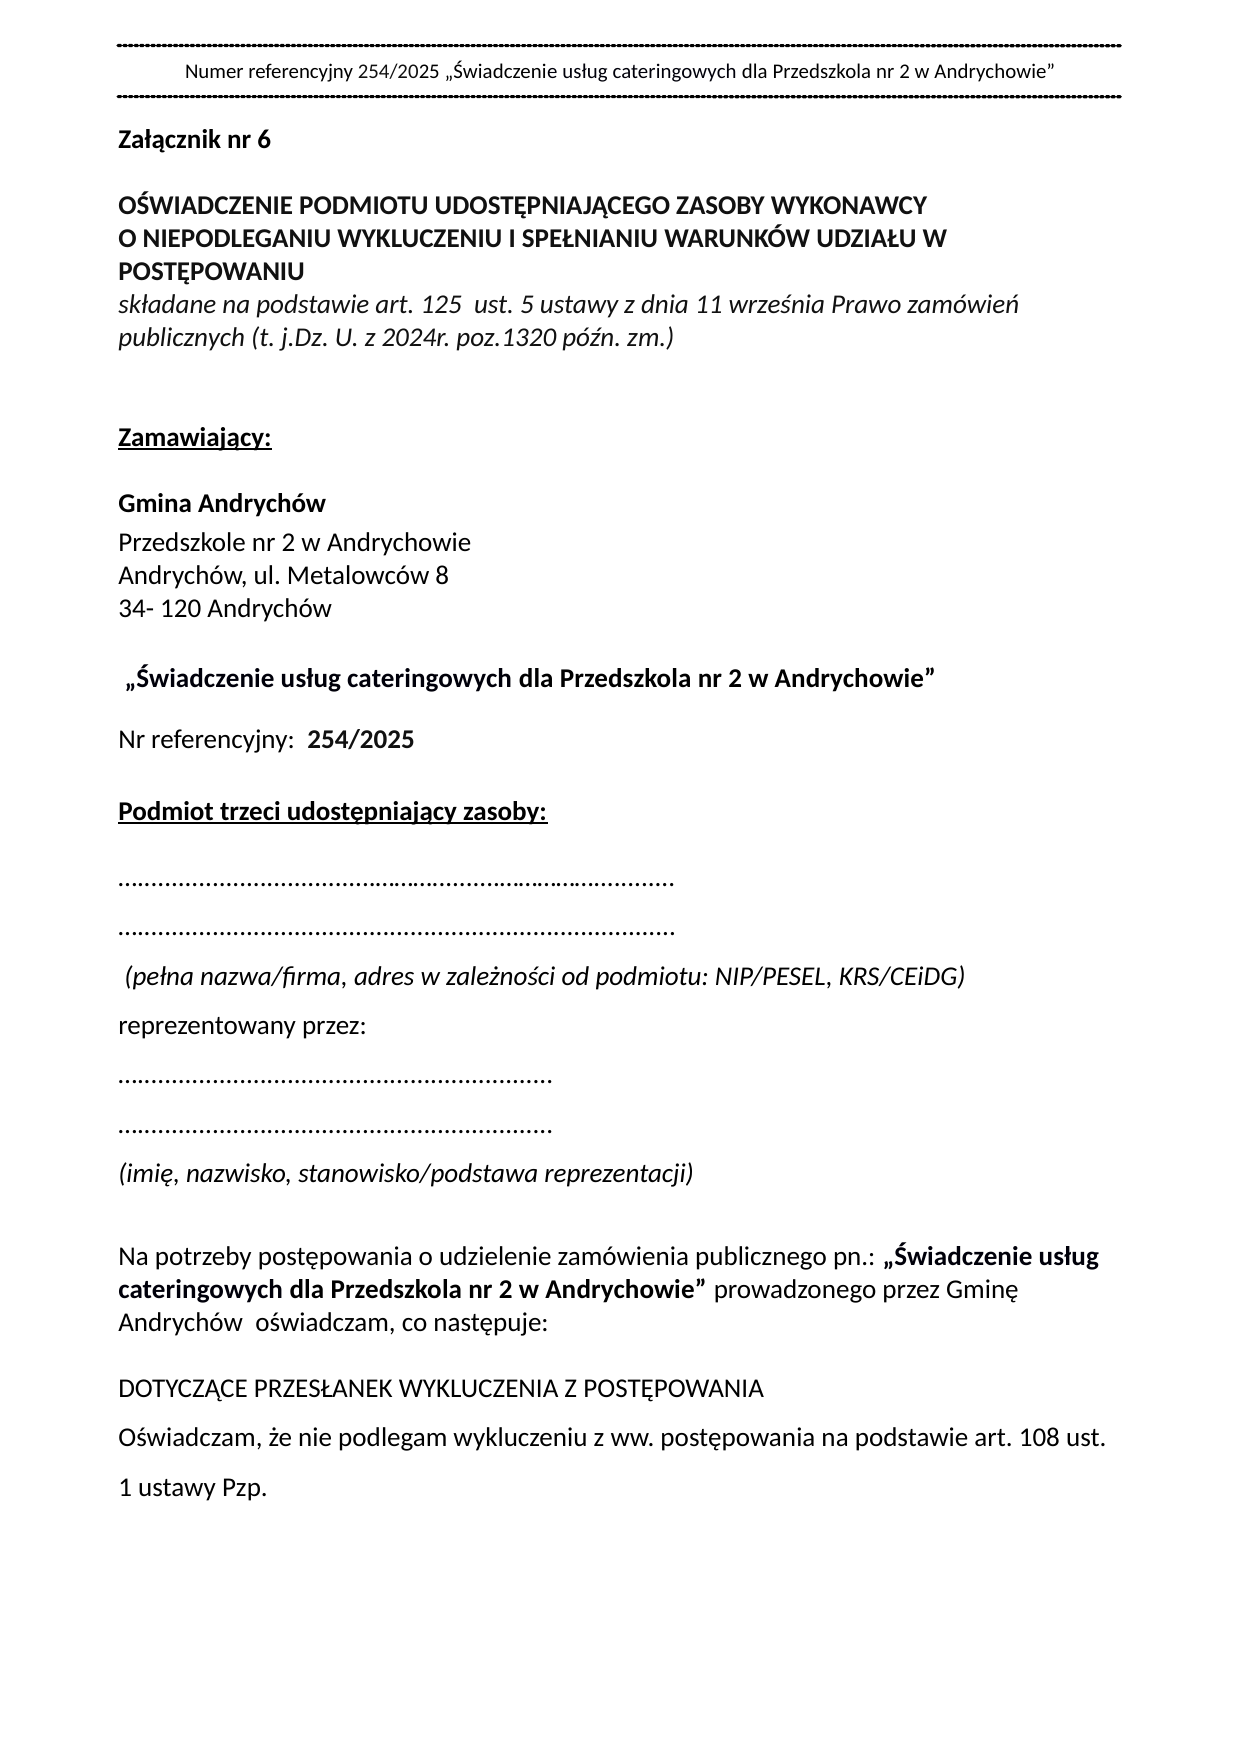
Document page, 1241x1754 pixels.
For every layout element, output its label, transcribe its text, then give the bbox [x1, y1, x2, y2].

text Nr referencyjny: 254/2025 [118, 723, 1122, 756]
text Oświadczam, że nie podlegam wykluczeniu z ww. postępowania na podstawie art. 108 ust. 1 ustawy Pzp. [118, 1421, 1122, 1503]
text „Świadczenie usług cateringowych dla Przedszkola nr 2 w Andrychowie” [118, 661, 1122, 694]
text Przedszkole nr 2 w Andrychowie [118, 525, 1122, 558]
text OŚWIADCZENIE PODMIOTU UDOSTĘPNIAJĄCEGO ZASOBY WYKONAWCY [118, 188, 1122, 222]
text DOTYCZĄCE PRZESŁANEK WYKLUCZENIA Z POSTĘPOWANIA [118, 1371, 1122, 1404]
text Podmiot trzeci udostępniający zasoby: [118, 794, 1122, 827]
text Załącznik nr 6 [118, 122, 1122, 156]
text (pełna nazwa/firma, adres w zależności od podmiotu: NIP/PESEL, KRS/CEiDG) [118, 959, 1122, 992]
text (imię, nazwisko, stanowisko/podstawa reprezentacji) [118, 1157, 1122, 1189]
text …............................................................. [118, 1107, 1122, 1140]
text Gmina Andrychów [118, 486, 1122, 519]
text O NIEPODLEGANIU WYKLUCZENIU I SPEŁNIANIU WARUNKÓW UDZIAŁU W POSTĘPOWANIU [118, 222, 1122, 288]
text Andrychów, ul. Metalowców 8 [118, 558, 1122, 591]
text …............................................................. [118, 1058, 1122, 1091]
text Na potrzeby postępowania o udzielenie zamówienia publicznego pn.: „Świadczenie usług cateringowych dla Przedszkola nr 2 w Andrychowie” prowadzonego przez Gminę Andrychów oświadczam, co następuje: [118, 1239, 1122, 1338]
text reprezentowany przez: [118, 1008, 1122, 1041]
text …...................................………..........……………............ [118, 860, 1122, 893]
text …............................................................................... [118, 909, 1122, 942]
text Zamawiający: [118, 420, 1122, 453]
text składane na podstawie art. 125 ust. 5 ustawy z dnia 11 września Prawo zamówień publicznych (t. j.Dz. U. z 2024r. poz.1320 późn. zm.) [118, 288, 1122, 354]
text 34- 120 Andrychów [118, 591, 1122, 624]
